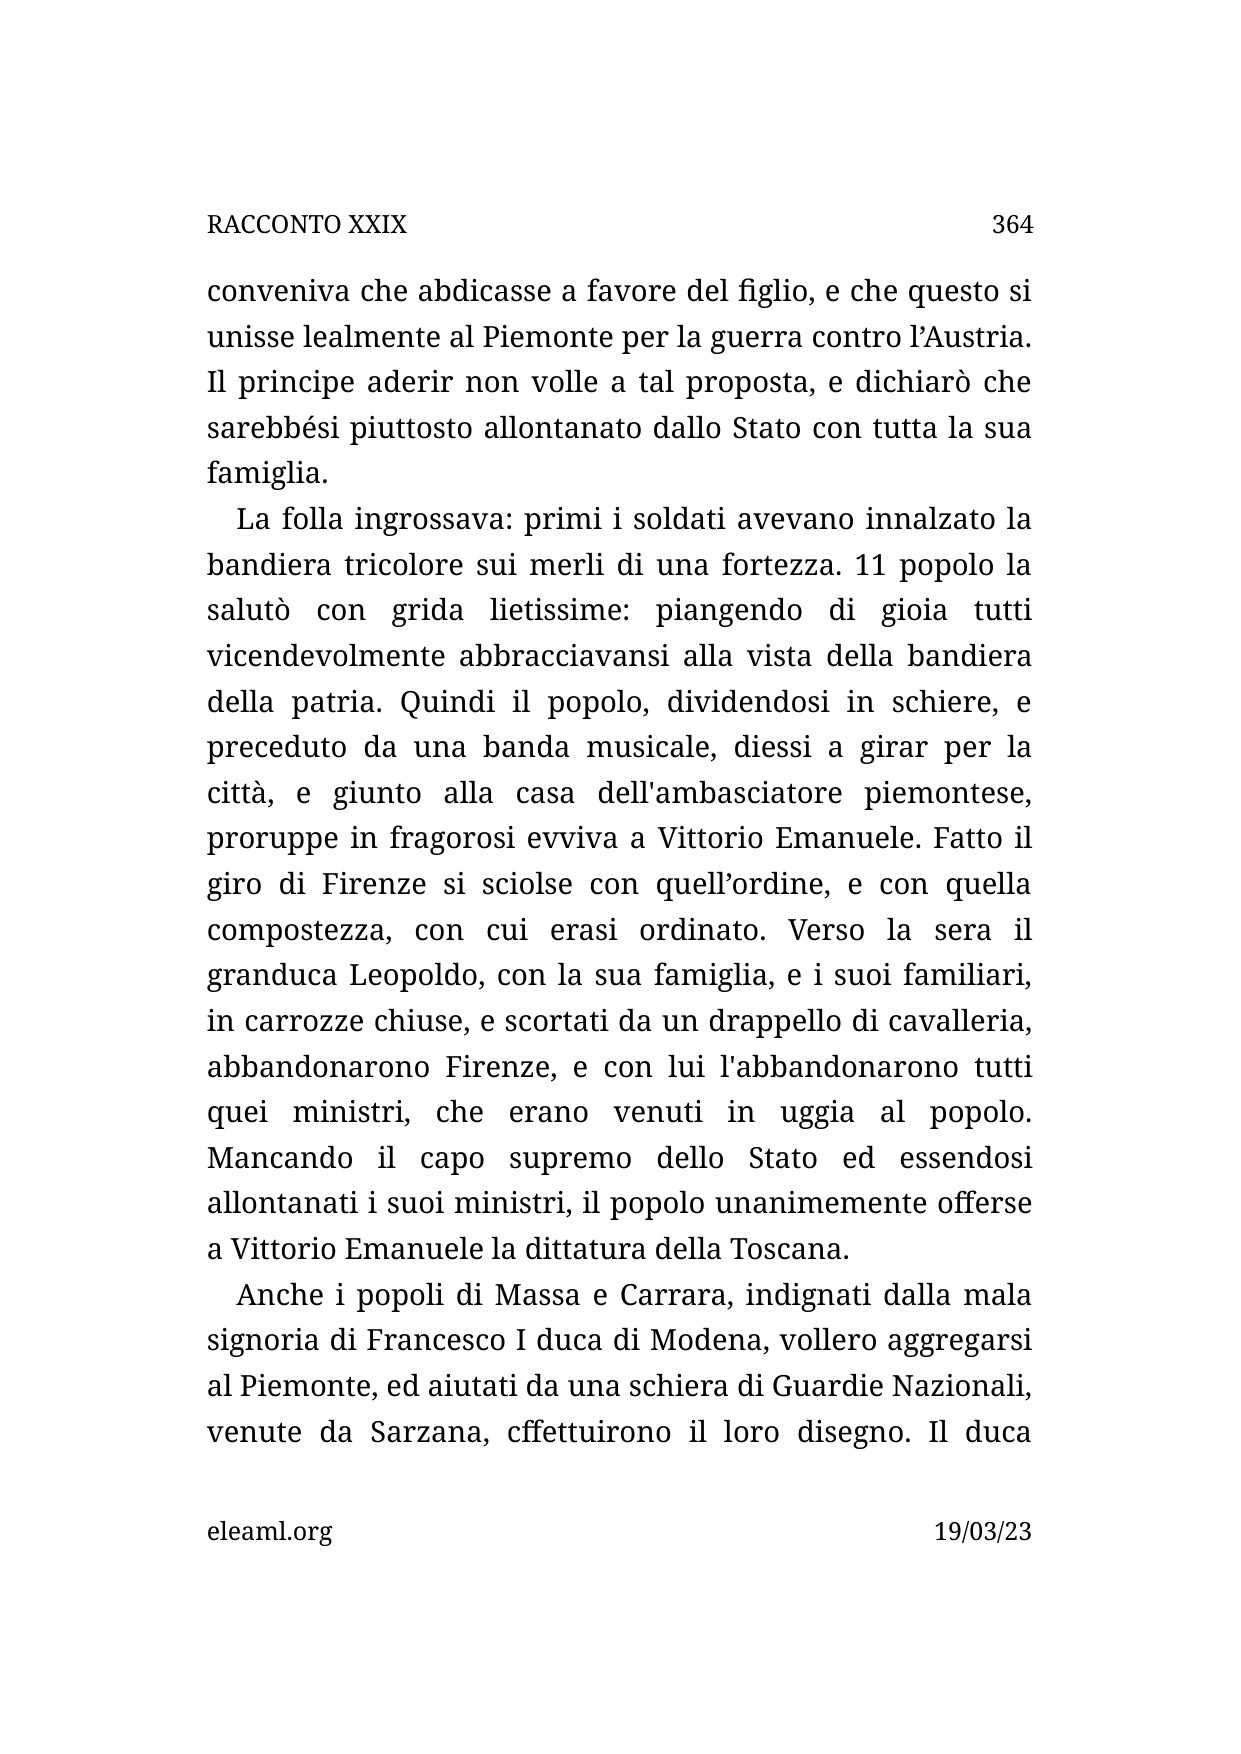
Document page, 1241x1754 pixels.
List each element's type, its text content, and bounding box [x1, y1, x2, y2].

text La folla ingrossava: primi i soldati avevano innalzato la bandiera tricolore sui merli di una fortezza. 11 popolo la salutò con grida lietissime: piangendo di gioia tutti vicendevolmente abbracciavansi alla vista della bandiera della patria. Quindi il popolo, dividendosi in schiere, e preceduto da una banda musicale, diessi a girar per la città, e giunto alla casa dell'ambasciatore piemontese, proruppe in fragorosi evviva a Vittorio Emanuele. Fatto il giro di Firenze si sciolse con quell’ordine, e con quella compostezza, con cui erasi ordinato. Verso la sera il granduca Leopoldo, con la sua famiglia, e i suoi familiari, in carrozze chiuse, e scortati da un drappello di cavalleria, abbandonarono Firenze, e con lui l'abbandonarono tutti quei ministri, che erano venuti in uggia al popolo. Mancando il capo supremo dello Stato ed essendosi allontanati i suoi ministri, il popolo unanimemente offerse a Vittorio Emanuele la dittatura della Toscana. [207, 498, 1033, 1268]
text conveniva che abdicasse a favore del figlio, e che questo si unisse lealmente al Piemonte per la guerra contro l’Austria. Il principe aderir non volle a tal proposta, e dichiarò che sarebbési piuttosto allontanato dallo Stato con tutta la sua famiglia. [207, 270, 1033, 492]
text Anche i popoli di Massa e Carrara, indignati dalla mala signoria di Francesco I duca di Modena, vollero aggregarsi al Piemonte, ed aiutati da una schiera di Guardie Nazionali, venute da Sarzana, cffettuirono il loro disegno. Il duca [207, 1274, 1033, 1451]
